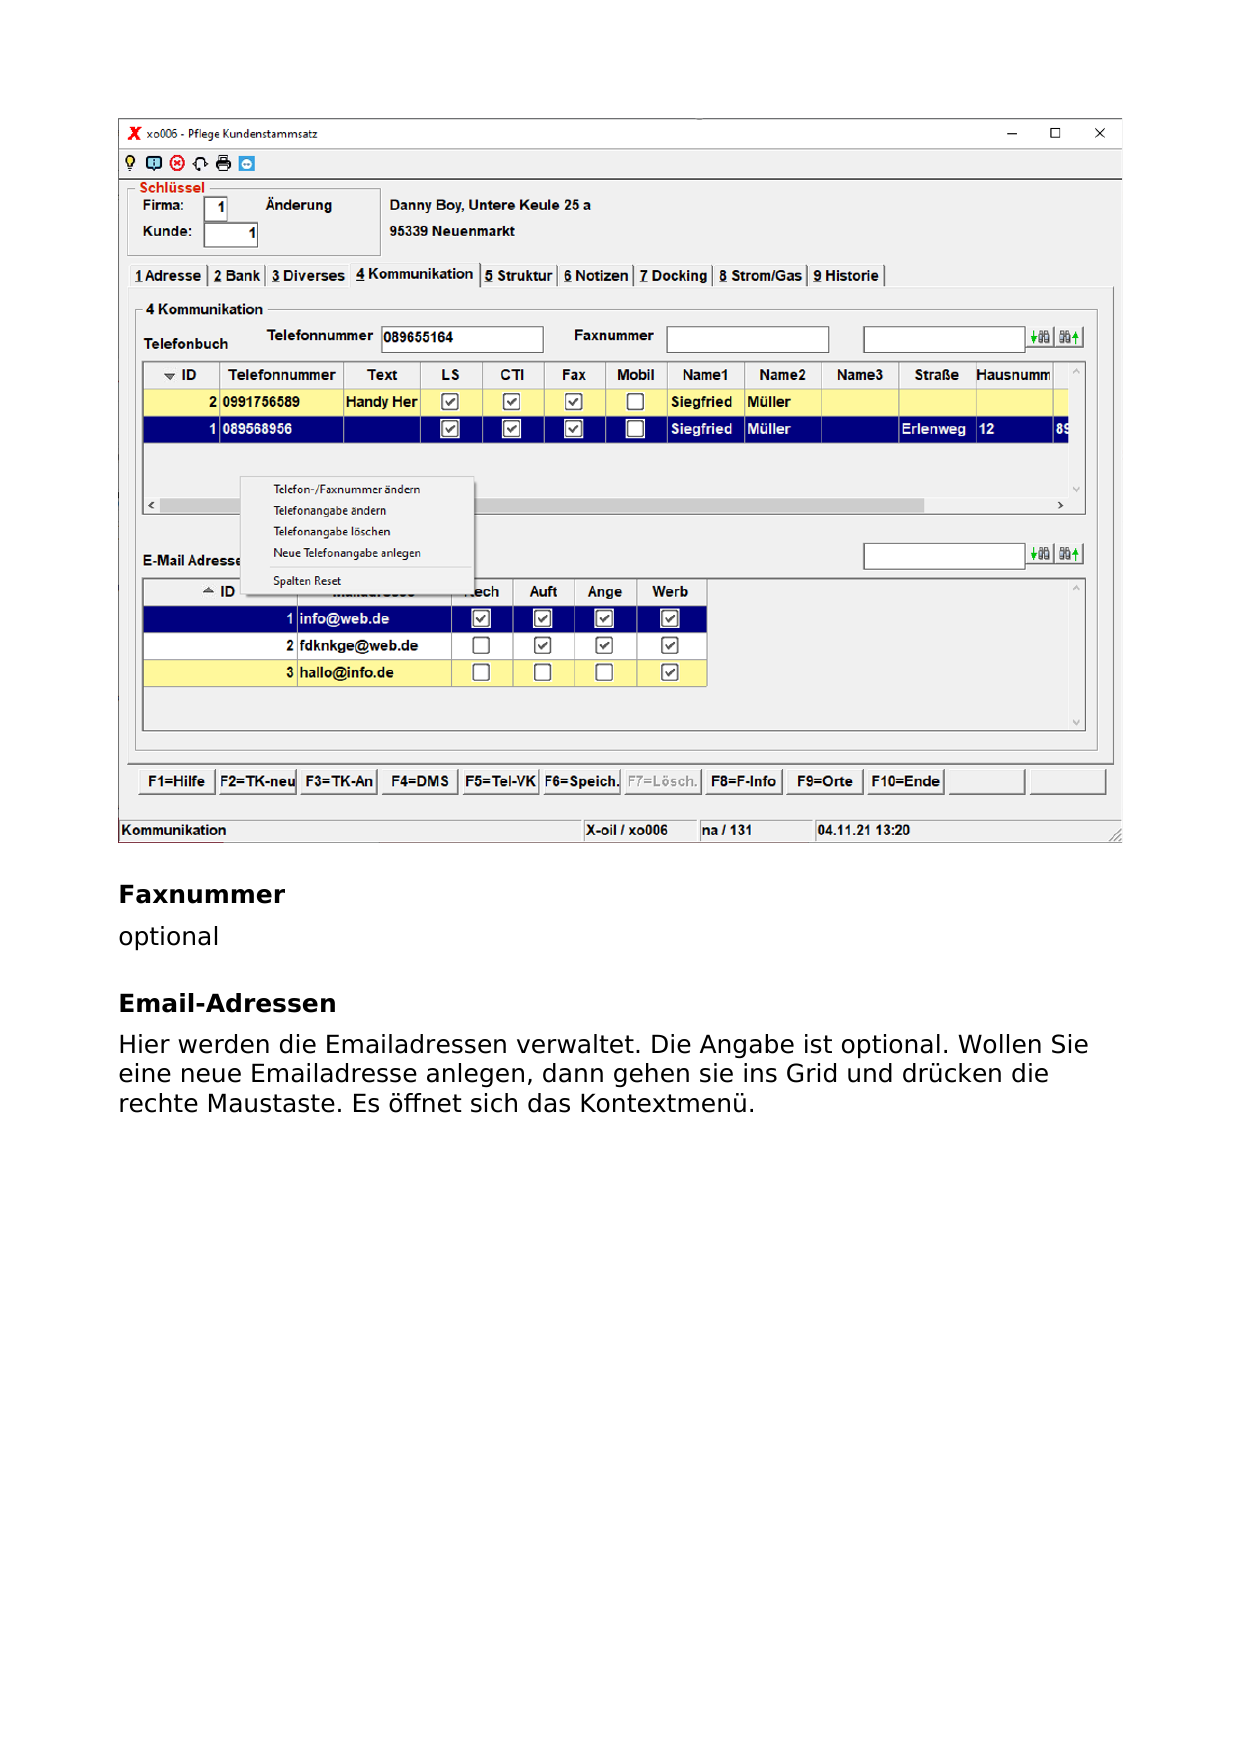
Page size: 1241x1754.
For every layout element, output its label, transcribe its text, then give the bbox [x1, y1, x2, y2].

picture [118, 118, 1123, 843]
text Hier werden die Emailadressen verwaltet. Die Angabe ist optional. Wollen Sie eine neue Emailadresse anlegen, dann gehen sie ins Grid und drücken die rechte Maustaste. Es öffnet sich das Kontextmenü. [118, 1030, 1122, 1118]
subtitle Email-Adressen [118, 989, 1122, 1018]
text optional [118, 922, 1122, 951]
subtitle Faxnummer [118, 880, 1122, 909]
